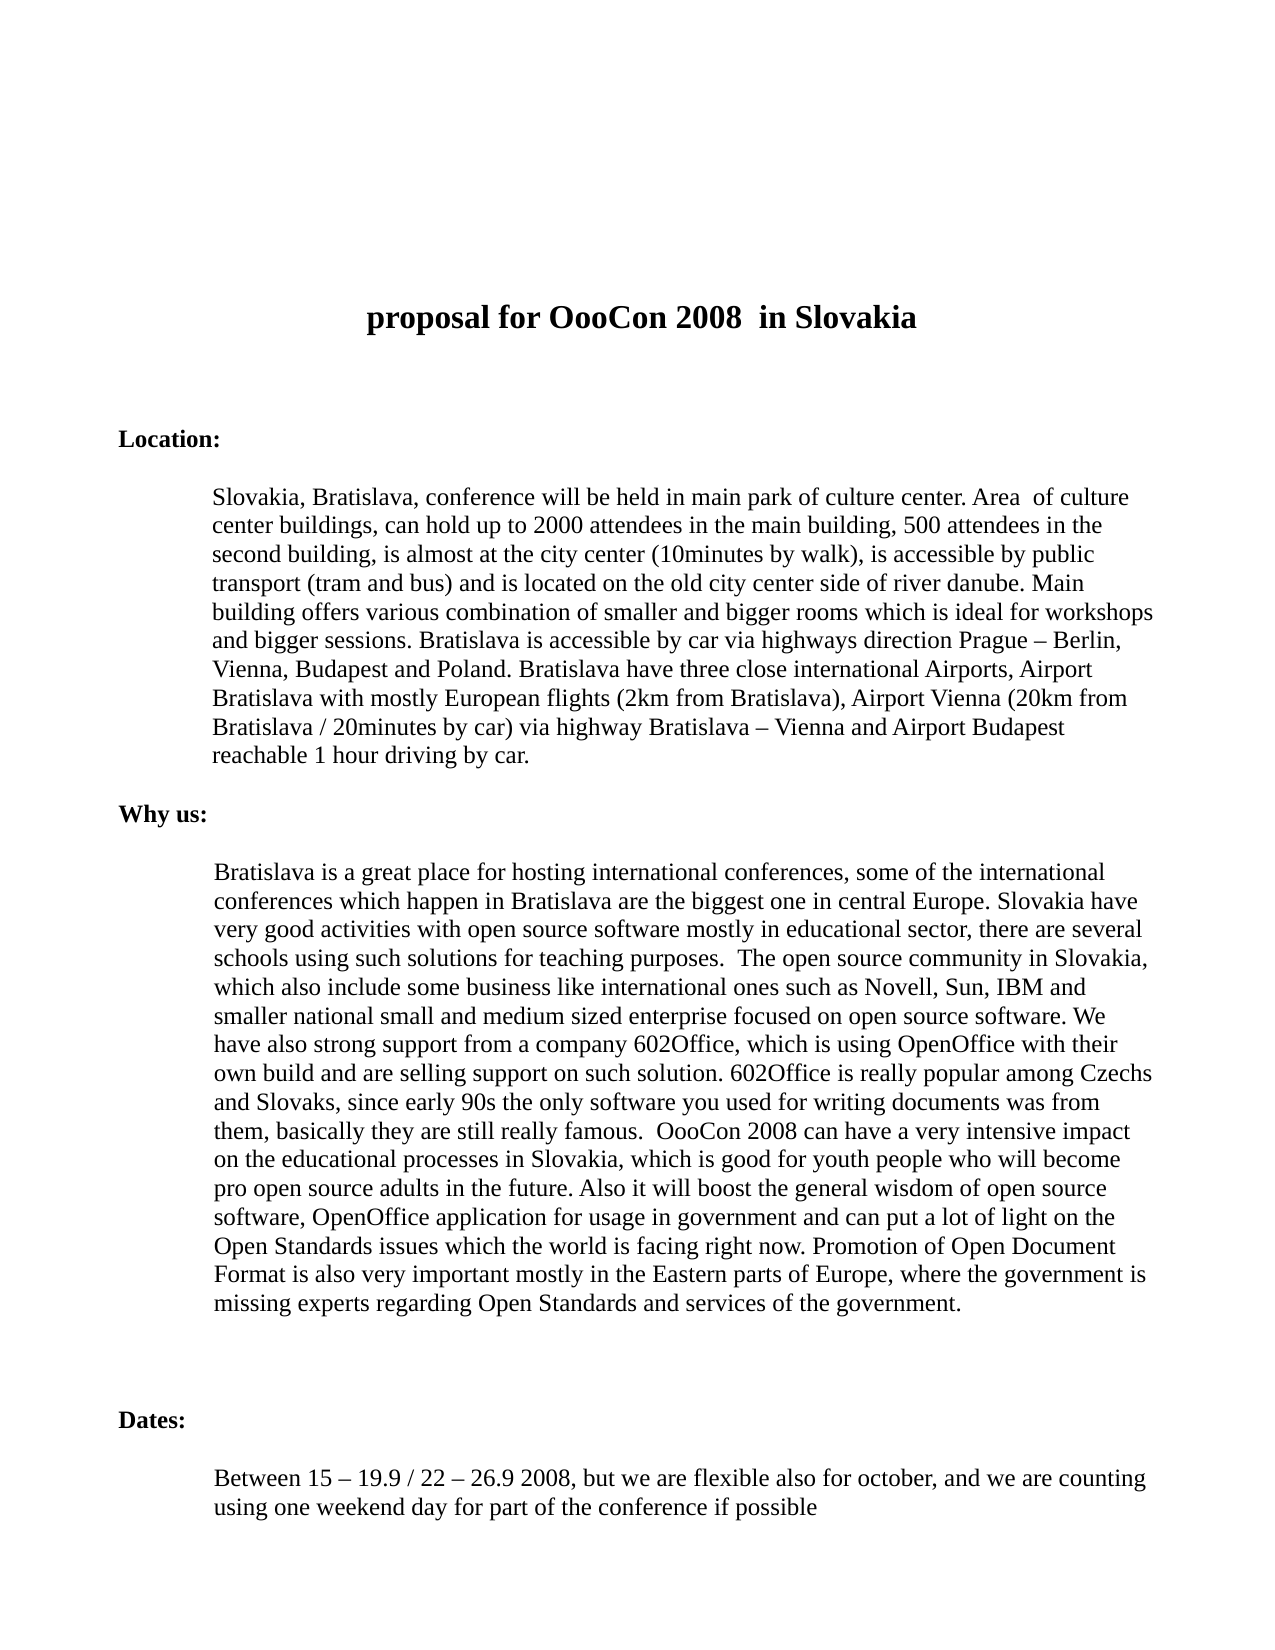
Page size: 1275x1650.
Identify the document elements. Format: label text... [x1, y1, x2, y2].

text Why us: [118, 799, 1157, 828]
text proposal for OooCon 2008 in Slovakia [118, 298, 1157, 336]
text Dates: [118, 1405, 1157, 1433]
text Slovakia, Bratislava, conference will be held in main park of culture center. Area of culture center buildings, can hold up to 2000 attendees in the main building, 500 attendees in the second building, is almost at the city center (10minutes by walk), is accessible by public transport (tram and bus) and is located on the old city center side of river danube. Main building offers various combination of smaller and bigger rooms which is ideal for workshops and bigger sessions. Bratislava is accessible by car via highways direction Prague – Berlin, Vienna, Budapest and Poland. Bratislava have three close international Airports, Airport Bratislava with mostly European flights (2km from Bratislava), Airport Vienna (20km from Bratislava / 20minutes by car) via highway Bratislava – Vienna and Airport Budapest reachable 1 hour driving by car. [212, 482, 1157, 769]
text Between 15 – 19.9 / 22 – 26.9 2008, but we are flexible also for october, and we are counting using one weekend day for part of the conference if possible [213, 1463, 1157, 1521]
text Bratislava is a great place for hosting international conferences, some of the international conferences which happen in Bratislava are the biggest one in central Europe. Slovakia have very good activities with open source software mostly in educational sector, there are several schools using such solutions for teaching purposes. The open source community in Slovakia, which also include some business like international ones such as Novell, Sun, IBM and smaller national small and medium sized enterprise focused on open source software. We have also strong support from a company 602Office, which is using OpenOffice with their own build and are selling support on such solution. 602Office is really popular among Czechs and Slovaks, since early 90s the only software you used for writing documents was from them, basically they are still really famous. OooCon 2008 can have a very intensive impact on the educational processes in Slovakia, which is good for youth people who will become pro open source adults in the future. Also it will boost the general wisdom of open source software, OpenOffice application for usage in government and can put a lot of light on the Open Standards issues which the world is facing right now. Promotion of Open Document Format is also very important mostly in the Eastern parts of Europe, where the government is missing experts regarding Open Standards and services of the government. [213, 857, 1157, 1317]
text Location: [118, 424, 1157, 452]
